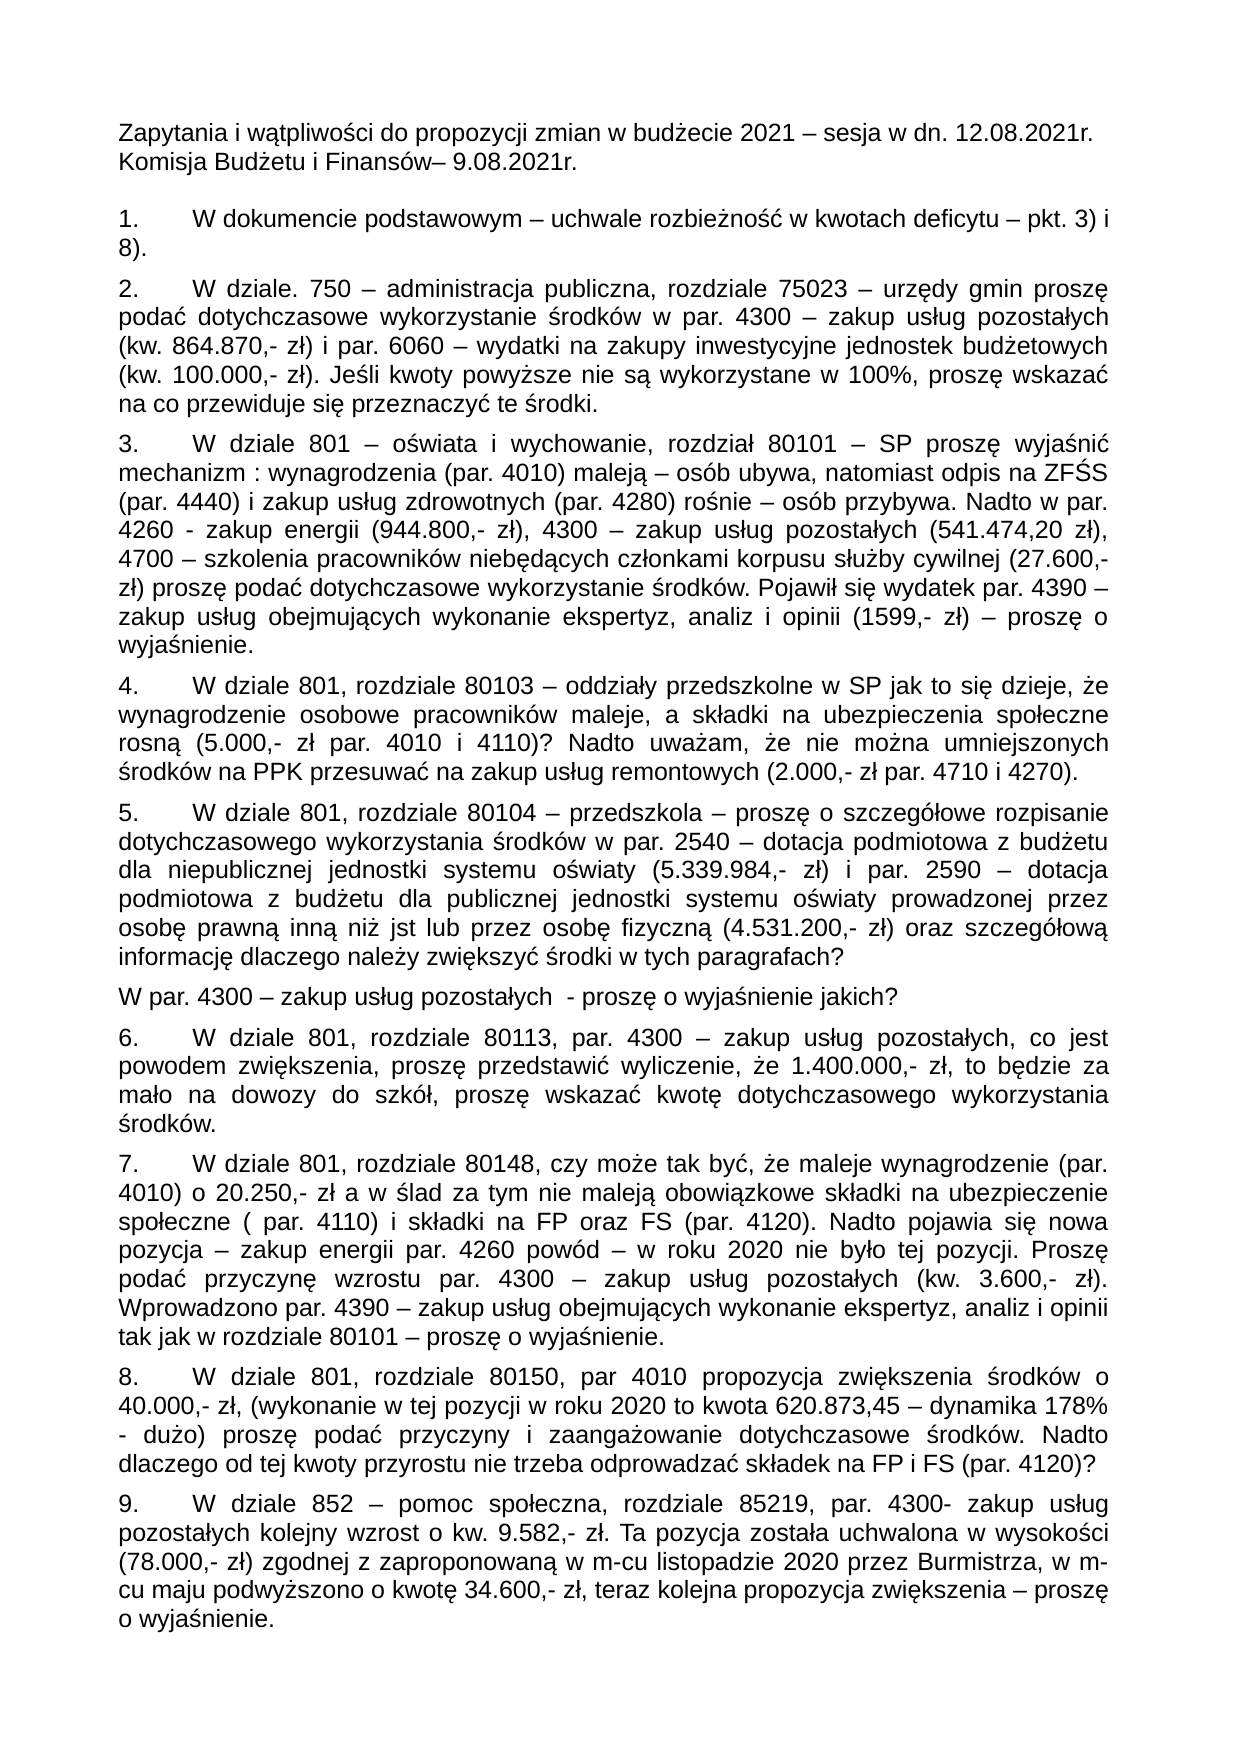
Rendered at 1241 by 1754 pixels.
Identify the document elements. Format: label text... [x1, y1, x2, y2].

list W dziale 801, rozdziale 80113, par. 4300 – zakup usług pozostałych, co jest powodem zwiększenia, proszę przedstawić wyliczenie, że 1.400.000,- zł, to będzie za mało na dowozy do szkół, proszę wskazać kwotę dotychczasowego wykorzystania środków. [118, 1022, 1110, 1137]
list W dziale 801, rozdziale 80150, par 4010 propozycja zwiększenia środków o 40.000,- zł, (wykonanie w tej pozycji w roku 2020 to kwota 620.873,45 – dynamika 178% - dużo) proszę podać przyczyny i zaangażowanie dotychczasowe środków. Nadto dlaczego od tej kwoty przyrostu nie trzeba odprowadzać składek na FP i FS (par. 4120)? [118, 1362, 1110, 1477]
list W dziale 801, rozdziale 80103 – oddziały przedszkolne w SP jak to się dzieje, że wynagrodzenie osobowe pracowników maleje, a składki na ubezpieczenia społeczne rosną (5.000,- zł par. 4010 i 4110)? Nadto uważam, że nie można umniejszonych środków na PPK przesuwać na zakup usług remontowych (2.000,- zł par. 4710 i 4270). [118, 671, 1110, 786]
text W par. 4300 – zakup usług pozostałych - proszę o wyjaśnienie jakich? [118, 982, 1110, 1011]
list W dokumencie podstawowym – uchwale rozbieżność w kwotach deficytu – pkt. 3) i 8). [118, 204, 1110, 262]
list W dziale 801, rozdziale 80148, czy może tak być, że maleje wynagrodzenie (par. 4010) o 20.250,- zł a w ślad za tym nie maleją obowiązkowe składki na ubezpieczenie społeczne ( par. 4110) i składki na FP oraz FS (par. 4120). Nadto pojawia się nowa pozycja – zakup energii par. 4260 powód – w roku 2020 nie było tej pozycji. Proszę podać przyczynę wzrostu par. 4300 – zakup usług pozostałych (kw. 3.600,- zł). Wprowadzono par. 4390 – zakup usług obejmujących wykonanie ekspertyz, analiz i opinii tak jak w rozdziale 80101 – proszę o wyjaśnienie. [118, 1149, 1110, 1351]
text Zapytania i wątpliwości do propozycji zmian w budżecie 2021 – sesja w dn. 12.08.2021r. Komisja Budżetu i Finansów– 9.08.2021r. [118, 118, 1116, 176]
list W dziale 801 – oświata i wychowanie, rozdział 80101 – SP proszę wyjaśnić mechanizm : wynagrodzenia (par. 4010) maleją – osób ubywa, natomiast odpis na ZFŚS (par. 4440) i zakup usług zdrowotnych (par. 4280) rośnie – osób przybywa. Nadto w par. 4260 - zakup energii (944.800,- zł), 4300 – zakup usług pozostałych (541.474,20 zł), 4700 – szkolenia pracowników niebędących członkami korpusu służby cywilnej (27.600,- zł) proszę podać dotychczasowe wykorzystanie środków. Pojawił się wydatek par. 4390 – zakup usług obejmujących wykonanie ekspertyz, analiz i opinii (1599,- zł) – proszę o wyjaśnienie. [118, 429, 1110, 659]
list W dziale. 750 – administracja publiczna, rozdziale 75023 – urzędy gmin proszę podać dotychczasowe wykorzystanie środków w par. 4300 – zakup usług pozostałych (kw. 864.870,- zł) i par. 6060 – wydatki na zakupy inwestycyjne jednostek budżetowych (kw. 100.000,- zł). Jeśli kwoty powyższe nie są wykorzystane w 100%, proszę wskazać na co przewiduje się przeznaczyć te środki. [118, 274, 1110, 417]
list W dziale 852 – pomoc społeczna, rozdziale 85219, par. 4300- zakup usług pozostałych kolejny wzrost o kw. 9.582,- zł. Ta pozycja została uchwalona w wysokości (78.000,- zł) zgodnej z zaproponowaną w m-cu listopadzie 2020 przez Burmistrza, w m-cu maju podwyższono o kwotę 34.600,- zł, teraz kolejna propozycja zwiększenia – proszę o wyjaśnienie. [118, 1489, 1110, 1633]
list W dziale 801, rozdziale 80104 – przedszkola – proszę o szczegółowe rozpisanie dotychczasowego wykorzystania środków w par. 2540 – dotacja podmiotowa z budżetu dla niepublicznej jednostki systemu oświaty (5.339.984,- zł) i par. 2590 – dotacja podmiotowa z budżetu dla publicznej jednostki systemu oświaty prowadzonej przez osobę prawną inną niż jst lub przez osobę fizyczną (4.531.200,- zł) oraz szczegółową informację dlaczego należy zwiększyć środki w tych paragrafach? [118, 798, 1110, 970]
